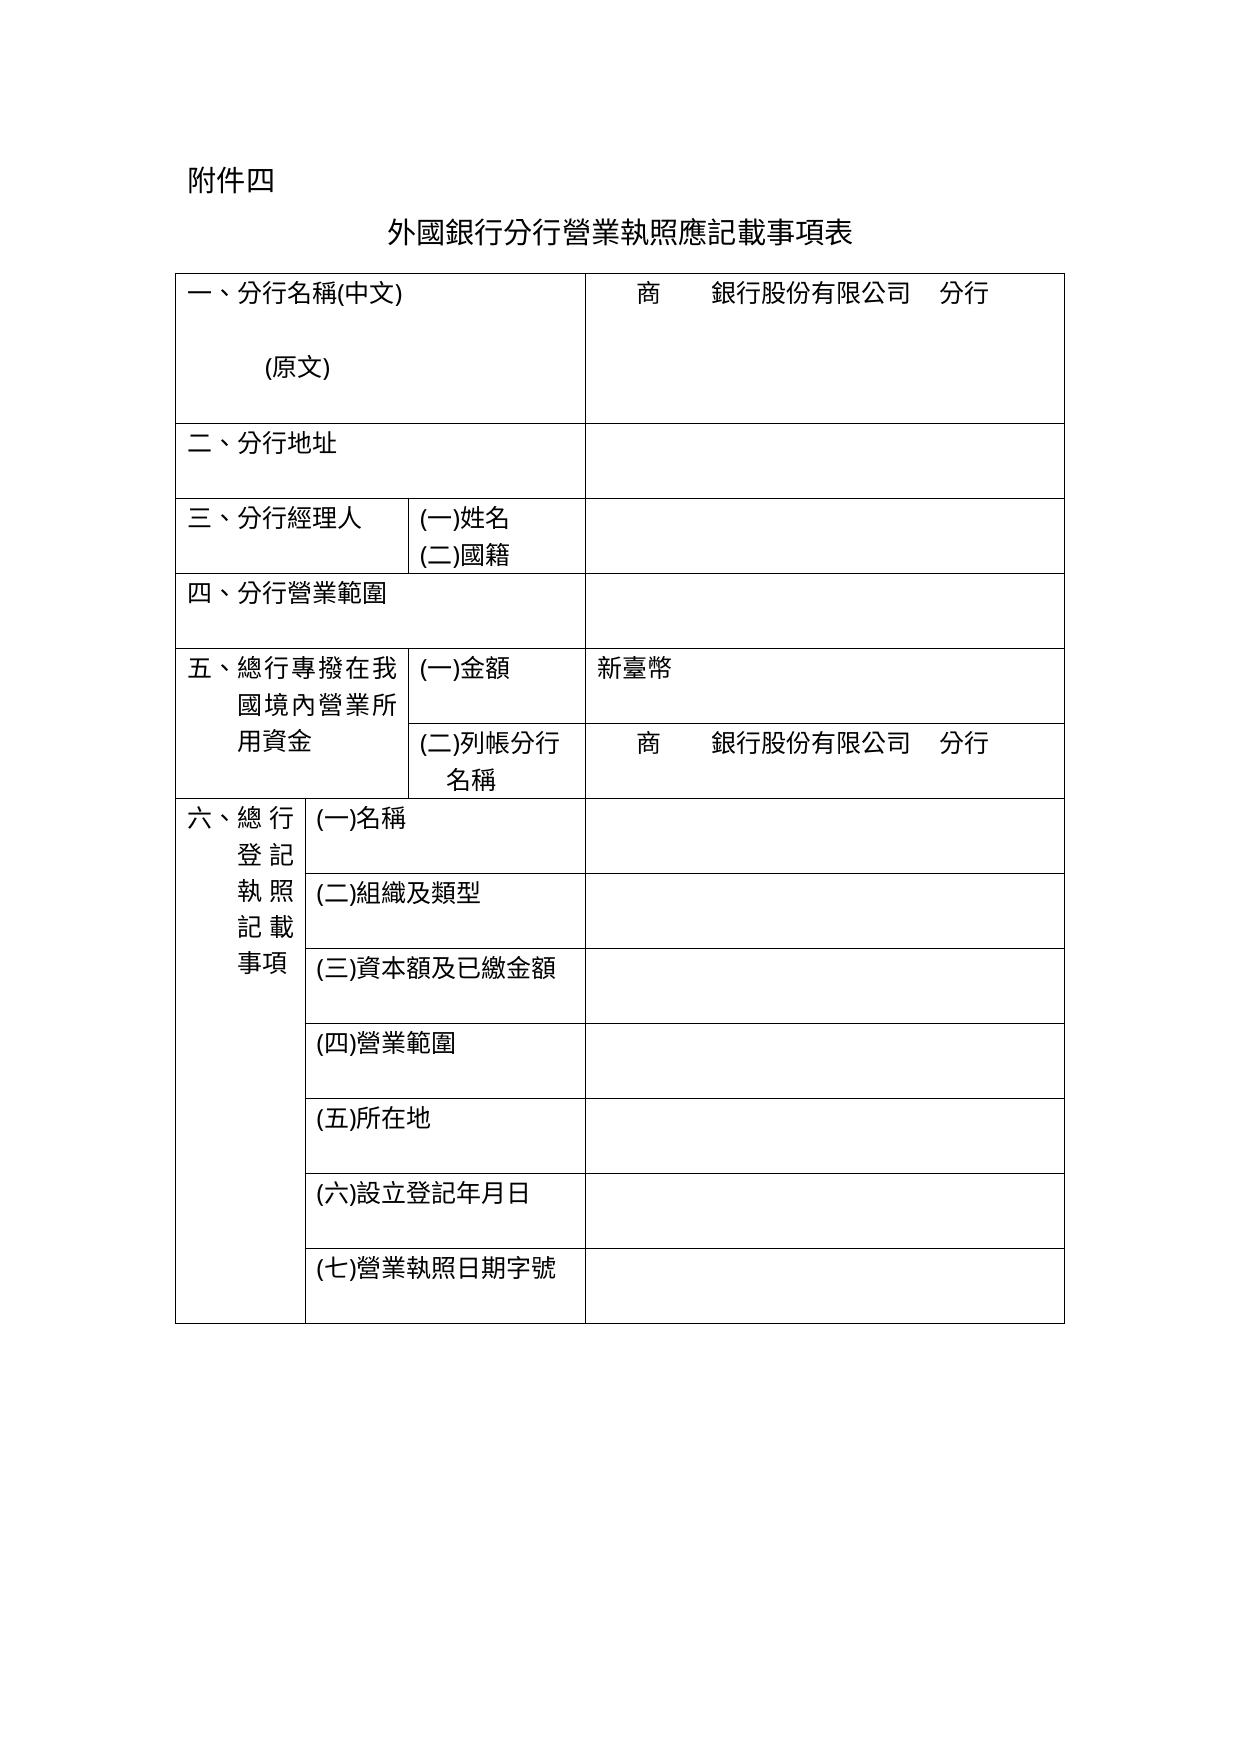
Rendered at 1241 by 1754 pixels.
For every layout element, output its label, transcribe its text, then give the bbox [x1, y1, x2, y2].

table_cell [586, 424, 1064, 498]
table_cell (原文) [176, 348, 585, 423]
table_cell 總行登記執照記載事項 [176, 799, 305, 1323]
table_cell (二)列帳分行 名稱 [409, 724, 585, 798]
table_cell [586, 1174, 1064, 1248]
table_cell 設立登記年月日 [306, 1174, 585, 1248]
table_cell 所在地 [306, 1099, 585, 1173]
table_header 商 銀行股份有限公司 分行 [586, 274, 1064, 348]
table_cell 資本額及已繳金額 [306, 949, 585, 1023]
table_cell [586, 1024, 1064, 1098]
table_cell 營業範圍 [306, 1024, 585, 1098]
table_cell 姓名 國籍 [409, 499, 585, 573]
table_cell 金額 [409, 649, 585, 723]
table_cell [586, 1099, 1064, 1173]
table_cell 分行地址 [176, 424, 585, 498]
table_cell 分行經理人 [176, 499, 408, 573]
table_cell [586, 949, 1064, 1023]
table_cell [586, 1249, 1064, 1323]
table_cell 組織及類型 [306, 874, 585, 948]
text 附件四 [187, 150, 1053, 202]
table_header 分行名稱(中文) [176, 274, 585, 348]
table_cell [586, 799, 1064, 873]
text 外國銀行分行營業執照應記載事項表 [187, 202, 1053, 254]
table_cell 名稱 [306, 799, 585, 873]
table_cell [586, 499, 1064, 573]
table_cell 新臺幣 [586, 649, 1064, 723]
table_cell [586, 874, 1064, 948]
table_cell 分行營業範圍 [176, 574, 585, 648]
table_cell [586, 574, 1064, 648]
table_cell 商 銀行股份有限公司 分行 [586, 724, 1064, 798]
table_cell 營業執照日期字號 [306, 1249, 585, 1323]
table_cell [586, 348, 1064, 423]
table_cell 總行專撥在我國境內營業所用資金 [176, 649, 408, 798]
